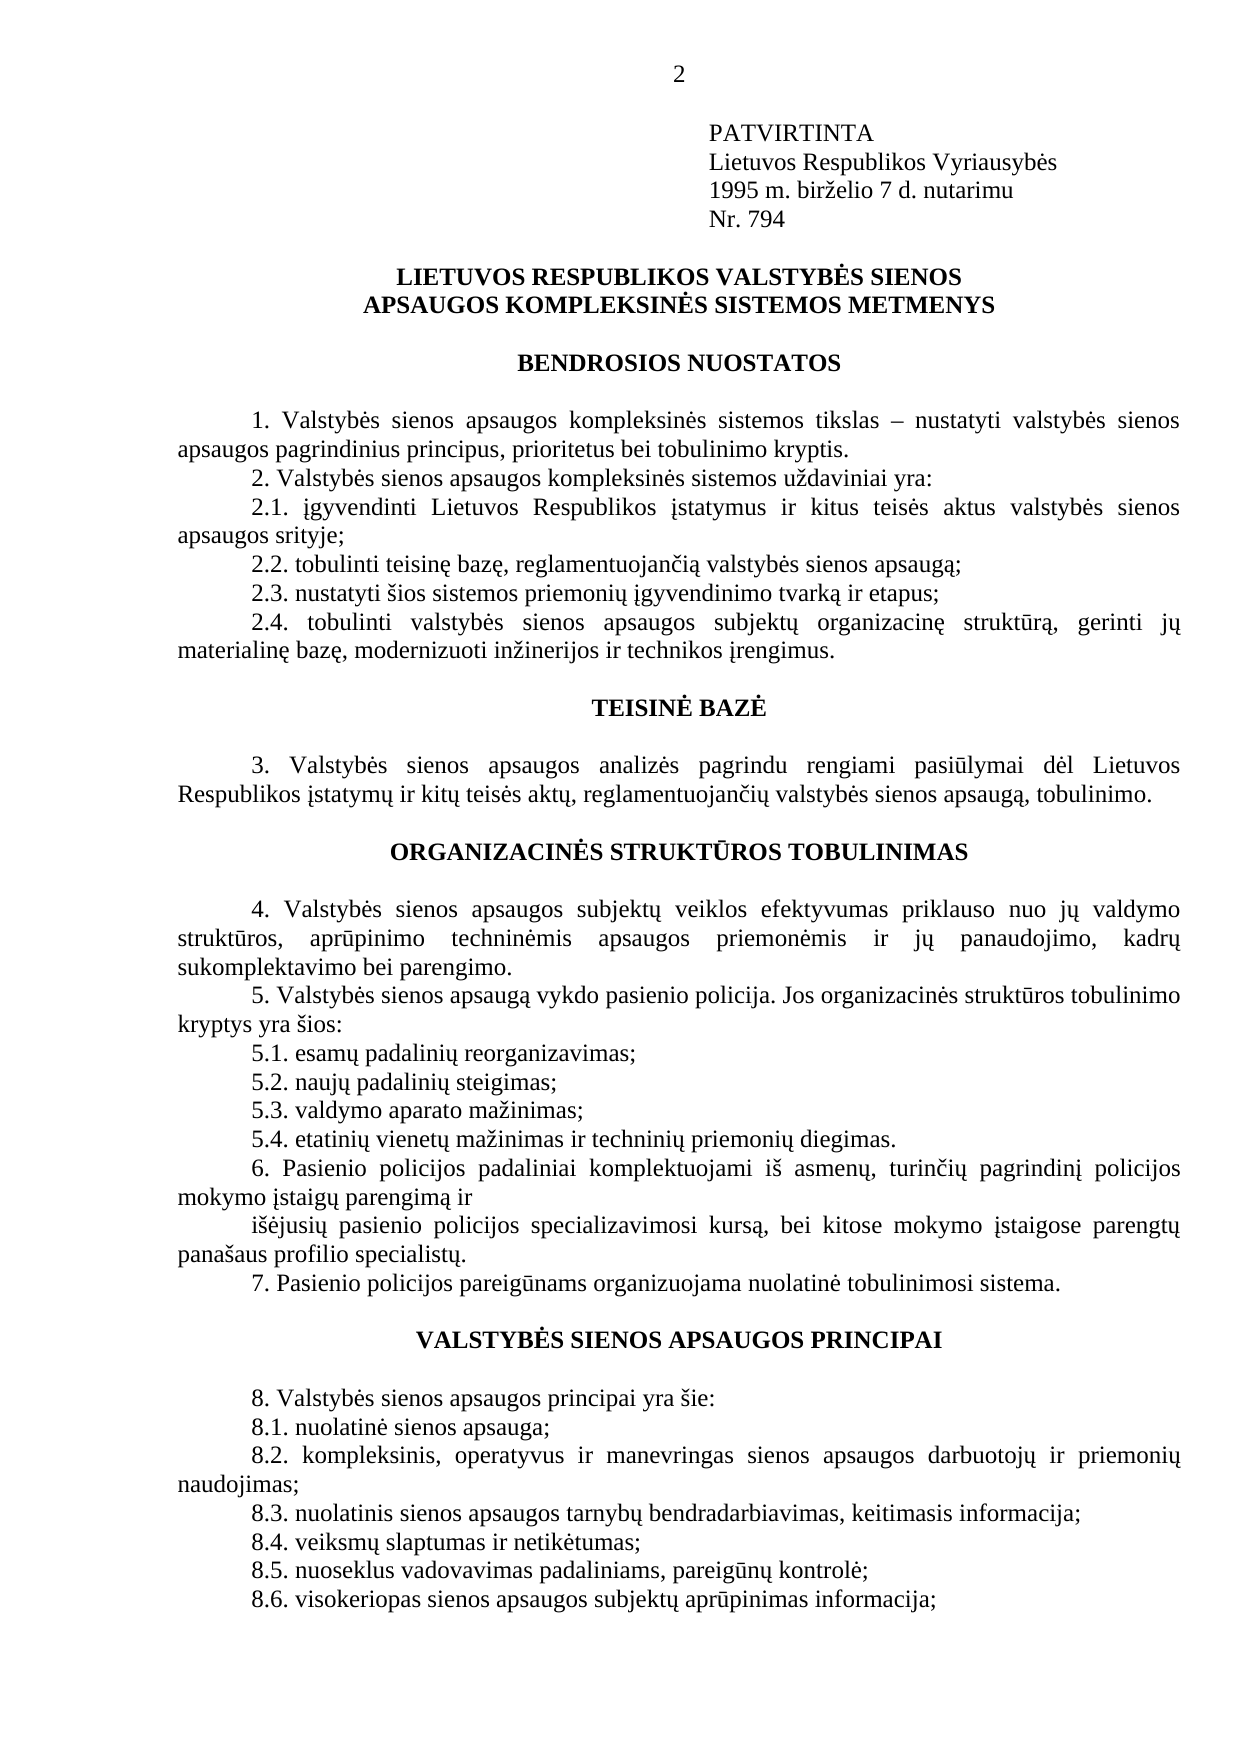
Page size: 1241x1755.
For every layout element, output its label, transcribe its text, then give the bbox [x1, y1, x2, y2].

text Nr. 794 [177, 204, 1181, 233]
text BENDROSIOS NUOSTATOS [177, 348, 1181, 377]
text 2.2. tobulinti teisinę bazę, reglamentuojančią valstybės sienos apsaugą; [177, 549, 1181, 578]
text PATVIRTINTA [177, 118, 1181, 147]
text VALSTYBĖS SIENOS APSAUGOS PRINCIPAI [177, 1326, 1181, 1354]
text 8.2. kompleksinis, operatyvus ir manevringas sienos apsaugos darbuotojų ir priemonių naudojimas; [177, 1441, 1181, 1498]
text 3. Valstybės sienos apsaugos analizės pagrindu rengiami pasiūlymai dėl Lietuvos Respublikos įstatymų ir kitų teisės aktų, reglamentuojančių valstybės sienos apsaugą, tobulinimo. [177, 751, 1181, 808]
text LIETUVOS RESPUBLIKOS VALSTYBĖS SIENOS [177, 262, 1181, 291]
text 8.5. nuoseklus vadovavimas padaliniams, pareigūnų kontrolė; [177, 1556, 1181, 1584]
text 2.3. nustatyti šios sistemos priemonių įgyvendinimo tvarką ir etapus; [177, 578, 1181, 607]
text 8.1. nuolatinė sienos apsauga; [177, 1412, 1181, 1441]
text 2.1. įgyvendinti Lietuvos Respublikos įstatymus ir kitus teisės aktus valstybės sienos apsaugos srityje; [177, 492, 1181, 549]
text 8.3. nuolatinis sienos apsaugos tarnybų bendradarbiavimas, keitimasis informacija; [177, 1498, 1181, 1527]
text 5.2. naujų padalinių steigimas; [177, 1067, 1181, 1096]
text 4. Valstybės sienos apsaugos subjektų veiklos efektyvumas priklauso nuo jų valdymo struktūros, aprūpinimo techninėmis apsaugos priemonėmis ir jų panaudojimo, kadrų sukomplektavimo bei parengimo. [177, 894, 1181, 981]
text 5.1. esamų padalinių reorganizavimas; [177, 1038, 1181, 1067]
text 2. Valstybės sienos apsaugos kompleksinės sistemos uždaviniai yra: [177, 463, 1181, 492]
text TEISINĖ BAZĖ [177, 693, 1181, 722]
text išėjusių pasienio policijos specializavimosi kursą, bei kitose mokymo įstaigose parengtų panašaus profilio specialistų. [177, 1211, 1181, 1268]
text 8.6. visokeriopas sienos apsaugos subjektų aprūpinimas informacija; [177, 1584, 1181, 1613]
text 7. Pasienio policijos pareigūnams organizuojama nuolatinė tobulinimosi sistema. [177, 1268, 1181, 1297]
text APSAUGOS KOMPLEKSINĖS SISTEMOS METMENYS [177, 291, 1181, 319]
text 5.4. etatinių vienetų mažinimas ir techninių priemonių diegimas. [177, 1124, 1181, 1153]
text 1995 m. birželio 7 d. nutarimu [177, 176, 1181, 204]
text Lietuvos Respublikos Vyriausybės [177, 147, 1181, 176]
text 5. Valstybės sienos apsaugą vykdo pasienio policija. Jos organizacinės struktūros tobulinimo kryptys yra šios: [177, 981, 1181, 1038]
text 8. Valstybės sienos apsaugos principai yra šie: [177, 1383, 1181, 1412]
text 6. Pasienio policijos padaliniai komplektuojami iš asmenų, turinčių pagrindinį policijos mokymo įstaigų parengimą ir [177, 1153, 1181, 1211]
text ORGANIZACINĖS STRUKTŪROS TOBULINIMAS [177, 837, 1181, 866]
text 5.3. valdymo aparato mažinimas; [177, 1096, 1181, 1124]
text 1. Valstybės sienos apsaugos kompleksinės sistemos tikslas – nustatyti valstybės sienos apsaugos pagrindinius principus, prioritetus bei tobulinimo kryptis. [177, 406, 1181, 463]
text 2.4. tobulinti valstybės sienos apsaugos subjektų organizacinę struktūrą, gerinti jų materialinę bazę, modernizuoti inžinerijos ir technikos įrengimus. [177, 607, 1181, 664]
text 8.4. veiksmų slaptumas ir netikėtumas; [177, 1527, 1181, 1556]
